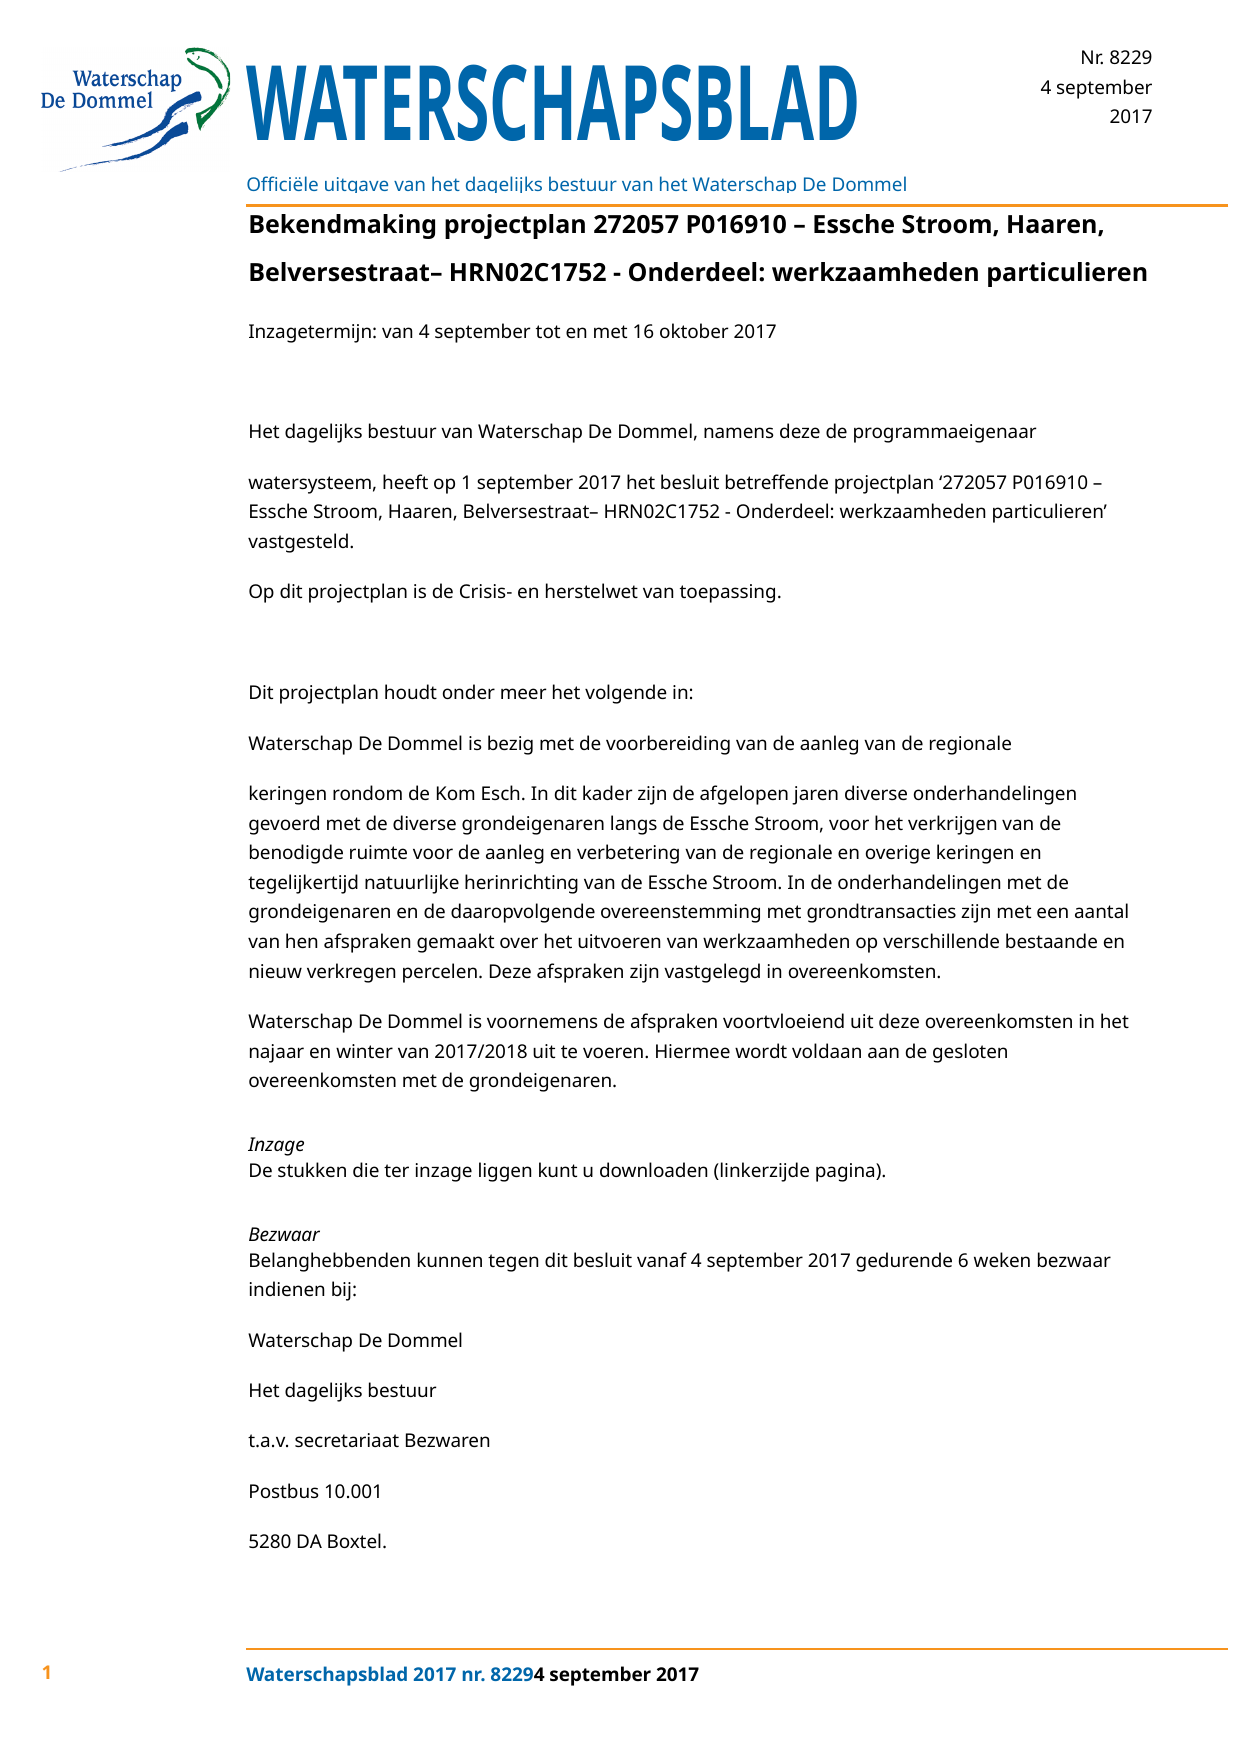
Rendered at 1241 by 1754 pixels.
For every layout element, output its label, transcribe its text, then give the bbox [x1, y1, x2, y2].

text Bekendmaking projectplan 272057 P016910 – Essche Stroom, Haaren, Belversestraat– HRN02C1752 - Onderdeel: werkzaamheden particulieren [248, 207, 1152, 288]
text Inzage [248, 1131, 1152, 1157]
text t.a.v. secretariaat Bezwaren [248, 1428, 1152, 1453]
text Belanghebbenden kunnen tegen dit besluit vanaf 4 september 2017 gedurende 6 weken bezwaar indienen bij: [248, 1247, 1152, 1302]
text keringen rondom de Kom Esch. In dit kader zijn de afgelopen jaren diverse onderhandelingen gevoerd met de diverse grondeigenaren langs de Essche Stroom, voor het verkrijgen van de benodigde ruimte voor de aanleg en verbetering van de regionale en overige keringen en tegelijkertijd natuurlijke herinrichting van de Essche Stroom. In de onderhandelingen met de grondeigenaren en de daaropvolgende overeenstemming met grondtransacties zijn met een aantal van hen afspraken gemaakt over het uitvoeren van werkzaamheden op verschillende bestaande en nieuw verkregen percelen. Deze afspraken zijn vastgelegd in overeenkomsten. [248, 780, 1152, 984]
text Bezwaar [248, 1221, 1152, 1247]
text Dit projectplan houdt onder meer het volgende in: [248, 679, 1152, 705]
text watersysteem, heeft op 1 september 2017 het besluit betreffende projectplan ‘272057 P016910 – Essche Stroom, Haaren, Belversestraat– HRN02C1752 - Onderdeel: werkzaamheden particulieren’ vastgesteld. [248, 469, 1152, 554]
text Waterschap De Dommel is voornemens de afspraken voortvloeiend uit deze overeenkomsten in het najaar en winter van 2017/2018 uit te voeren. Hiermee wordt voldaan aan de gesloten overeenkomsten met de grondeigenaren. [248, 1008, 1152, 1093]
text Op dit projectplan is de Crisis- en herstelwet van toepassing. [248, 579, 1152, 604]
text Inzagetermijn: van 4 september tot en met 16 oktober 2017 [248, 318, 1152, 344]
text 5280 DA Boxtel. [248, 1528, 1152, 1554]
text Waterschap De Dommel is bezig met de voorbereiding van de aanleg van de regionale [248, 730, 1152, 756]
text De stukken die ter inzage liggen kunt u downloaden (linkerzijde pagina). [248, 1157, 1152, 1183]
text Waterschap De Dommel [248, 1327, 1152, 1353]
text Postbus 10.001 [248, 1478, 1152, 1504]
picture [41, 47, 231, 172]
text Het dagelijks bestuur [248, 1377, 1152, 1403]
text Het dagelijks bestuur van Waterschap De Dommel, namens deze de programmaeigenaar [248, 419, 1152, 444]
